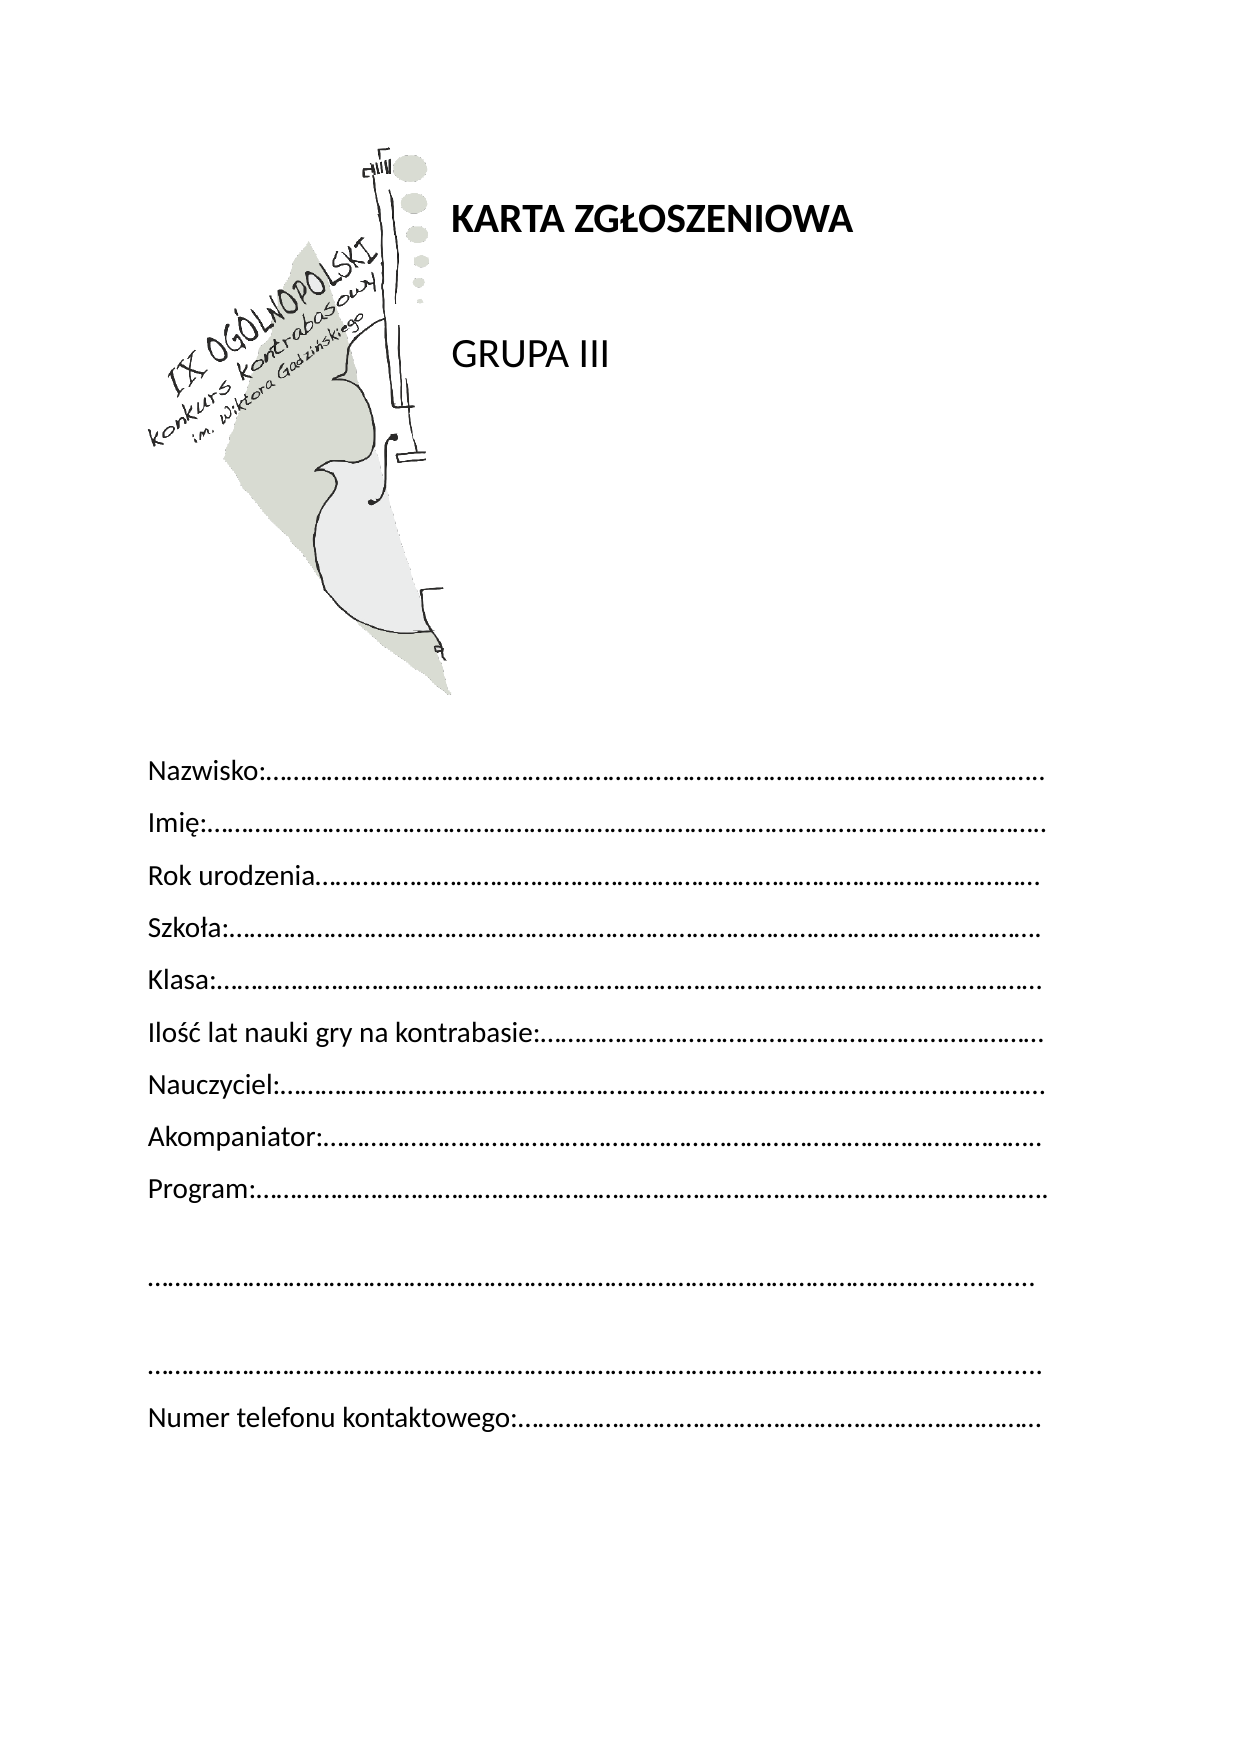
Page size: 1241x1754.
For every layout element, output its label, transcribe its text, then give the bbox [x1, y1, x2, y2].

text [377, 192, 395, 243]
text [148, 327, 272, 378]
text GRUPA III [400, 327, 1093, 378]
text [350, 327, 389, 378]
text Klasa:…………………………………………………………………………………………………………… [148, 961, 1093, 997]
text ………………………………………………………………………………………………………............... [148, 1311, 1093, 1382]
text [387, 327, 400, 378]
text [148, 192, 381, 243]
text Akompaniator:…………………………………………………………………………………………….. [148, 1118, 1093, 1154]
text Numer telefonu kontaktowego:…………………………………………………………………… [148, 1399, 1093, 1434]
text Rok urodzenia……………………………………………………………………………………………… [148, 857, 1093, 892]
text Nazwisko:…………………………………………………………………………………………………….. [148, 752, 1093, 788]
text KARTA ZGŁOSZENIOWA [391, 192, 1093, 243]
text Imię:…………………………………………………………………………………………………………….. [148, 804, 1093, 840]
text [346, 327, 367, 343]
text Ilość lat nauki gry na kontrabasie:………………………………………………………………… [148, 1014, 1093, 1049]
text Nauczyciel:…………………………………………………………………………………………………… [148, 1066, 1093, 1102]
text ……………………………………………………………………………………………………….............. [148, 1223, 1093, 1294]
text Szkoła:…………………………………………………………………………………………………………. [148, 909, 1093, 945]
text Program:………………………………………………………………………………………………………. [148, 1171, 1093, 1206]
